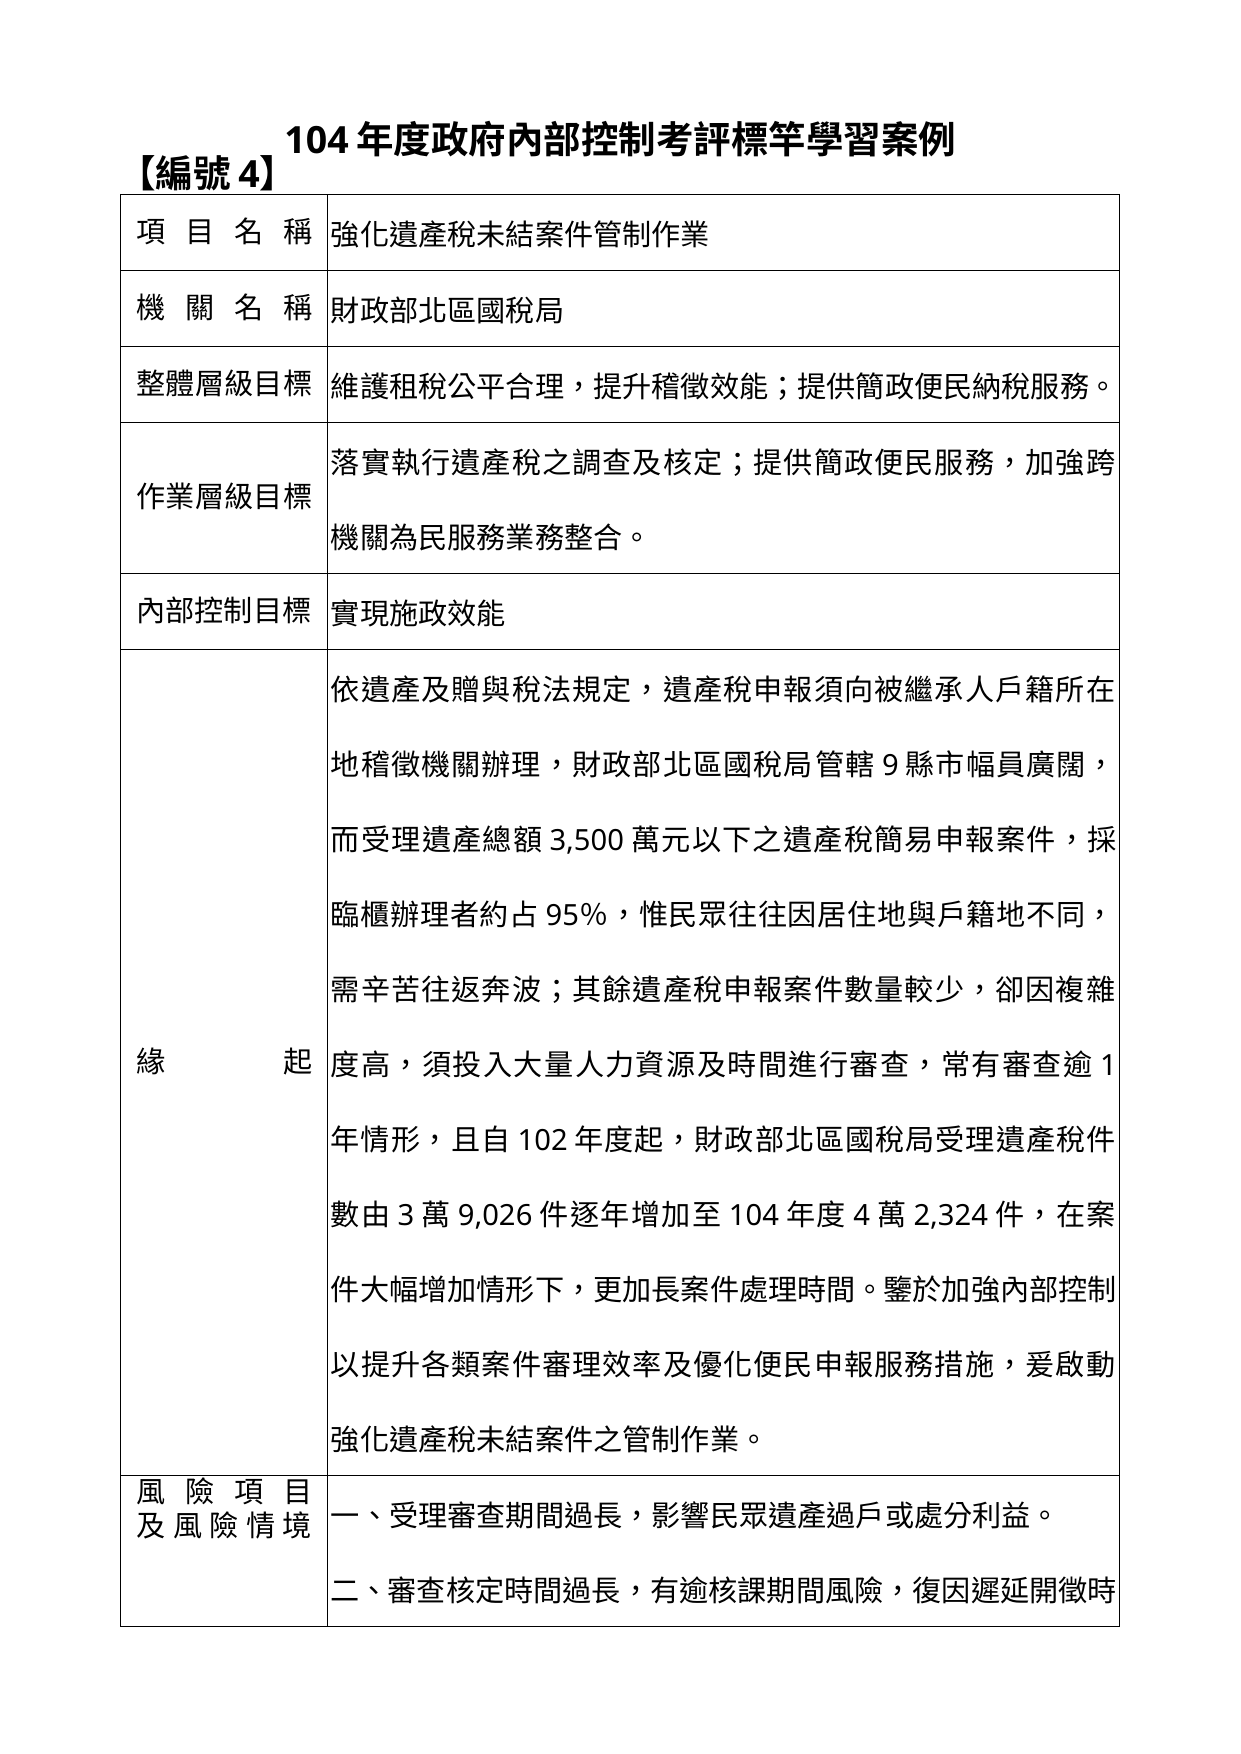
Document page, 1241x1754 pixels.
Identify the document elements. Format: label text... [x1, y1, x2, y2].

table_cell 實現施政效能 [328, 574, 1119, 649]
table_cell 整體層級目標 [121, 347, 327, 422]
table_cell 風險項目 及風險情境 [121, 1476, 327, 1626]
table_cell 依遺產及贈與稅法規定，遺產稅申報須向被繼承人戶籍所在地稽徵機關辦理，財政部北區國稅局管轄9縣市幅員廣闊，而受理遺產總額3,500萬元以下之遺產稅簡易申報案件，採臨櫃辦理者約占95％，惟民眾往往因居住地與戶籍地不同，需辛苦往返奔波；其餘遺產稅申報案件數量較少，卻因複雜度高，須投入大量人力資源及時間進行審查，常有審查逾1年情形，且自102年度起，財政部北區國稅局受理遺產稅件數由3萬9,026件逐年增加至104年度4萬2,324件，在案件大幅增加情形下，更加長案件處理時間。鑒於加強內部控制以提升各類案件審理效率及優化便民申報服務措施，爰啟動強化遺產稅未結案件之管制作業。 [328, 650, 1119, 1475]
table_cell 維護租稅公平合理，提升稽徵效能；提供簡政便民納稅服務。 [328, 347, 1119, 422]
table_cell 機關名稱 [121, 271, 327, 346]
table_header 強化遺產稅未結案件管制作業 [328, 195, 1119, 270]
table_cell 財政部北區國稅局 [328, 271, 1119, 346]
table_header 項目名稱 [121, 195, 327, 270]
text 104年度政府內部控制考評標竿學習案例 [118, 127, 1122, 160]
table_cell 緣起 [121, 650, 327, 1475]
table_cell 作業層級目標 [121, 423, 327, 573]
text 【編號4】 [118, 160, 1122, 194]
table_cell 一、受理審查期間過長，影響民眾遺產過戶或處分利益。 二、審查核定時間過長，有逾核課期間風險，復因遲延開徵時 [328, 1476, 1119, 1626]
table_cell 內部控制目標 [121, 574, 327, 649]
table_cell 落實執行遺產稅之調查及核定；提供簡政便民服務，加強跨機關為民服務業務整合。 [328, 423, 1119, 573]
